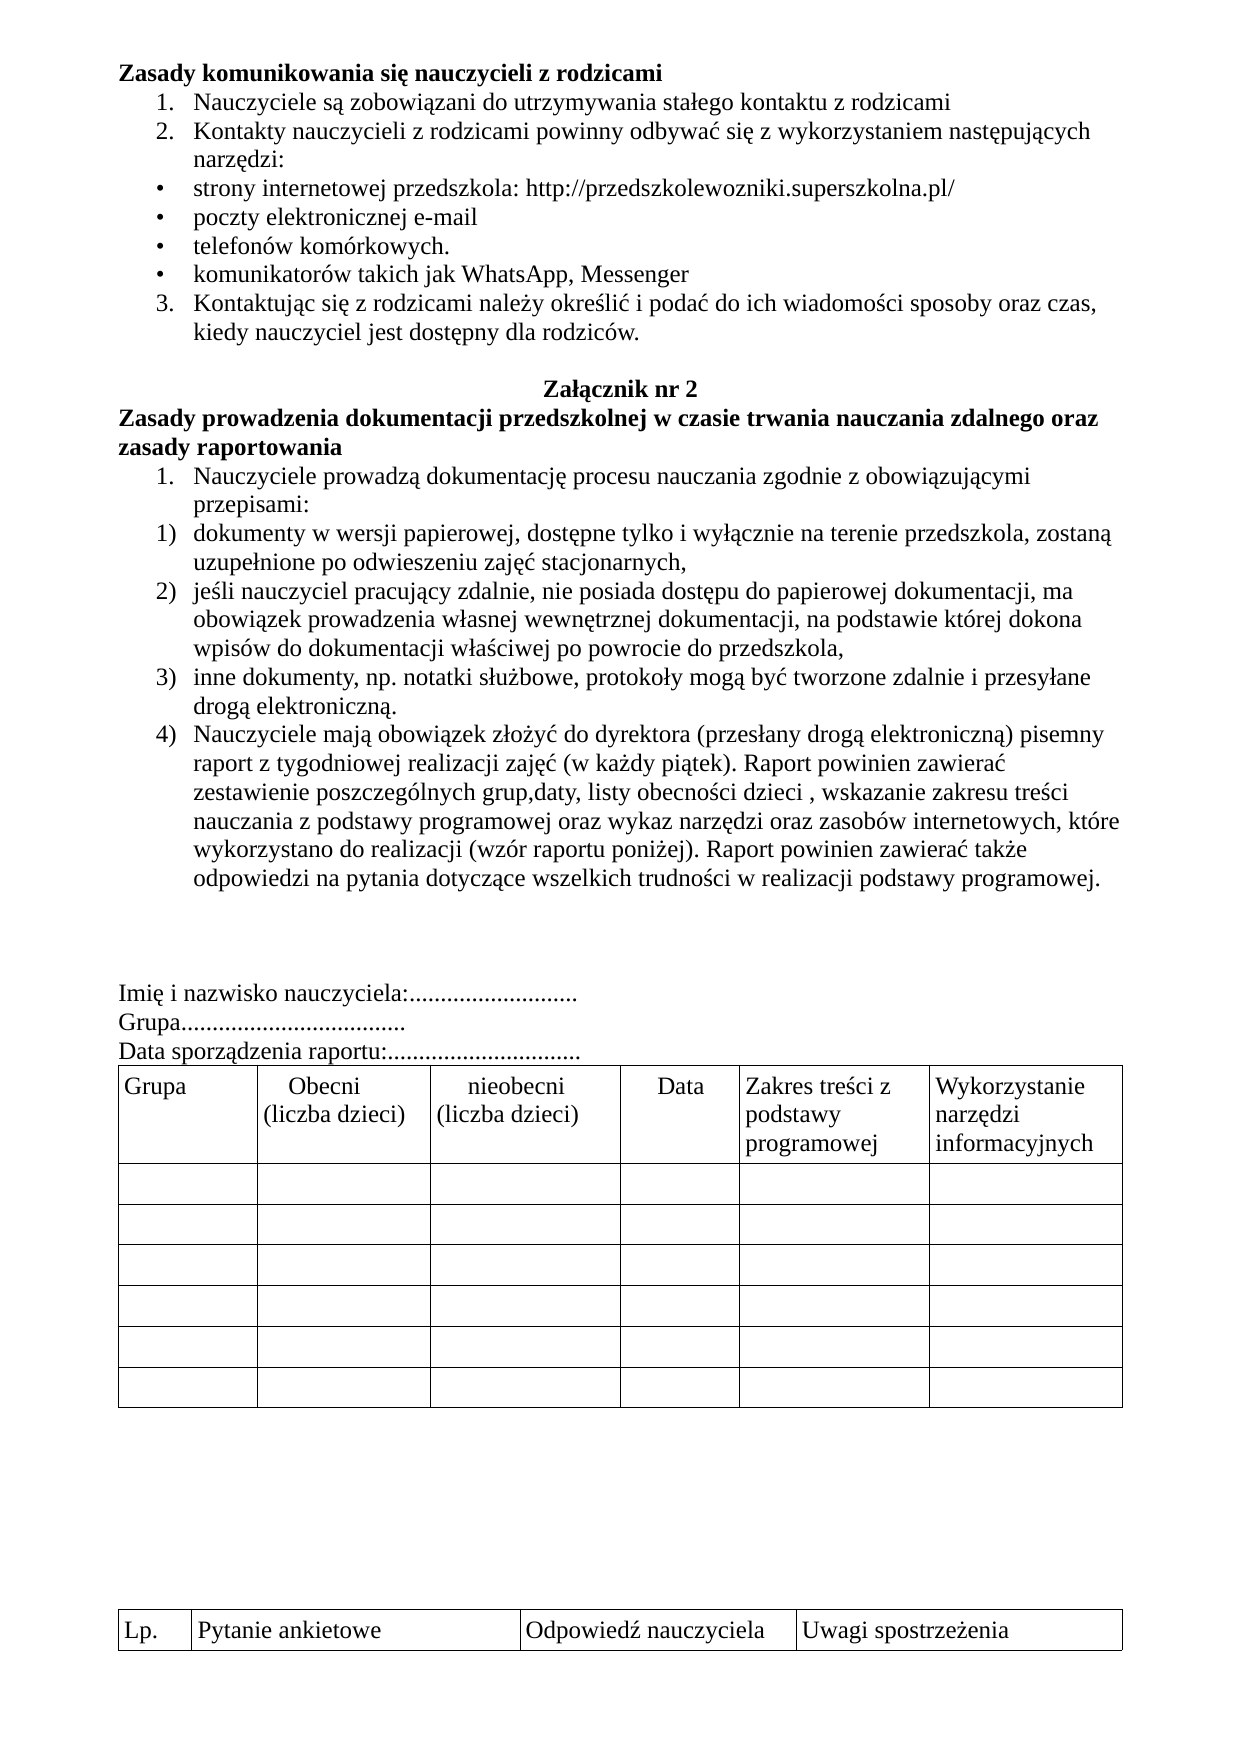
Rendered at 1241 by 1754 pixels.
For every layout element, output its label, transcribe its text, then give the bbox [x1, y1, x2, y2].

table_header Pytanie ankietowe [192, 1610, 520, 1650]
table_cell [258, 1368, 430, 1407]
table_cell [740, 1164, 929, 1203]
table_header Obecni (liczba dzieci) [258, 1066, 430, 1163]
table_header Data [621, 1066, 739, 1163]
table_cell [119, 1368, 257, 1407]
list komunikatorów takich jak WhatsApp, Messenger [156, 259, 1122, 288]
table_header Wykorzystanie narzędzi informacyjnych [930, 1066, 1122, 1163]
table_cell [621, 1245, 739, 1285]
table_cell [930, 1327, 1122, 1366]
text Zasady prowadzenia dokumentacji przedszkolnej w czasie trwania nauczania zdalnego oraz zasady raportowania [118, 403, 1122, 461]
table_cell [740, 1327, 929, 1366]
table_cell [258, 1205, 430, 1244]
list Kontaktując się z rodzicami należy określić i podać do ich wiadomości sposoby oraz czas, kiedy nauczyciel jest dostępny dla rodziców. [156, 288, 1122, 346]
list jeśli nauczyciel pracujący zdalnie, nie posiada dostępu do papierowej dokumentacji, ma obowiązek prowadzenia własnej wewnętrznej dokumentacji, na podstawie której dokona wpisów do dokumentacji właściwej po powrocie do przedszkola, [156, 576, 1122, 662]
list Nauczyciele są zobowiązani do utrzymywania stałego kontaktu z rodzicami [156, 87, 1122, 116]
table_cell [930, 1245, 1122, 1285]
table_header Uwagi spostrzeżenia [797, 1610, 1122, 1650]
table_cell [930, 1164, 1122, 1203]
table_cell [621, 1327, 739, 1366]
text Imię i nazwisko nauczyciela:........................... [118, 978, 1122, 1007]
list Nauczyciele prowadzą dokumentację procesu nauczania zgodnie z obowiązującymi przepisami: [156, 461, 1122, 518]
table_cell [740, 1245, 929, 1285]
table_header Lp. [119, 1610, 191, 1650]
table_cell [431, 1245, 620, 1285]
table_cell [431, 1164, 620, 1203]
table_header nieobecni (liczba dzieci) [431, 1066, 620, 1163]
table_cell [740, 1205, 929, 1244]
table_cell [119, 1205, 257, 1244]
table_cell [258, 1286, 430, 1326]
text Zasady komunikowania się nauczycieli z rodzicami [118, 58, 1122, 87]
text Grupa.................................... [118, 1007, 1122, 1036]
table_cell [740, 1368, 929, 1407]
table_cell [621, 1286, 739, 1326]
table_cell [740, 1286, 929, 1326]
table_header Zakres treści z podstawy programowej [740, 1066, 929, 1163]
table_cell [258, 1327, 430, 1366]
table_cell [930, 1286, 1122, 1326]
table_cell [621, 1164, 739, 1203]
table_header Odpowiedź nauczyciela [521, 1610, 796, 1650]
table_cell [119, 1327, 257, 1366]
table_cell [119, 1245, 257, 1285]
table_cell [258, 1245, 430, 1285]
list telefonów komórkowych. [156, 231, 1122, 259]
table_cell [621, 1368, 739, 1407]
list strony internetowej przedszkola: http://przedszkolewozniki.superszkolna.pl/ [156, 173, 1122, 202]
table_cell [431, 1205, 620, 1244]
table_cell [431, 1368, 620, 1407]
list Kontakty nauczycieli z rodzicami powinny odbywać się z wykorzystaniem następujących narzędzi: [156, 116, 1122, 173]
list Nauczyciele mają obowiązek złożyć do dyrektora (przesłany drogą elektroniczną) pisemny raport z tygodniowej realizacji zajęć (w każdy piątek). Raport powinien zawierać zestawienie poszczególnych grup,daty, listy obecności dzieci , wskazanie zakresu treści nauczania z podstawy programowej oraz wykaz narzędzi oraz zasobów internetowych, które wykorzystano do realizacji (wzór raportu poniżej). Raport powinien zawierać także odpowiedzi na pytania dotyczące wszelkich trudności w realizacji podstawy programowej. [156, 719, 1122, 892]
table_cell [119, 1164, 257, 1203]
list dokumenty w wersji papierowej, dostępne tylko i wyłącznie na terenie przedszkola, zostaną uzupełnione po odwieszeniu zajęć stacjonarnych, [156, 518, 1122, 576]
table_cell [621, 1205, 739, 1244]
list inne dokumenty, np. notatki służbowe, protokoły mogą być tworzone zdalnie i przesyłane drogą elektroniczną. [156, 662, 1122, 719]
table_cell [119, 1286, 257, 1326]
table_cell [930, 1205, 1122, 1244]
text Załącznik nr 2 [118, 374, 1122, 403]
table_cell [431, 1327, 620, 1366]
table_header Grupa [119, 1066, 257, 1163]
list poczty elektronicznej e-mail [156, 202, 1122, 231]
text Data sporządzenia raportu:............................... [118, 1036, 1122, 1064]
table_cell [258, 1164, 430, 1203]
table_cell [930, 1368, 1122, 1407]
table_cell [431, 1286, 620, 1326]
